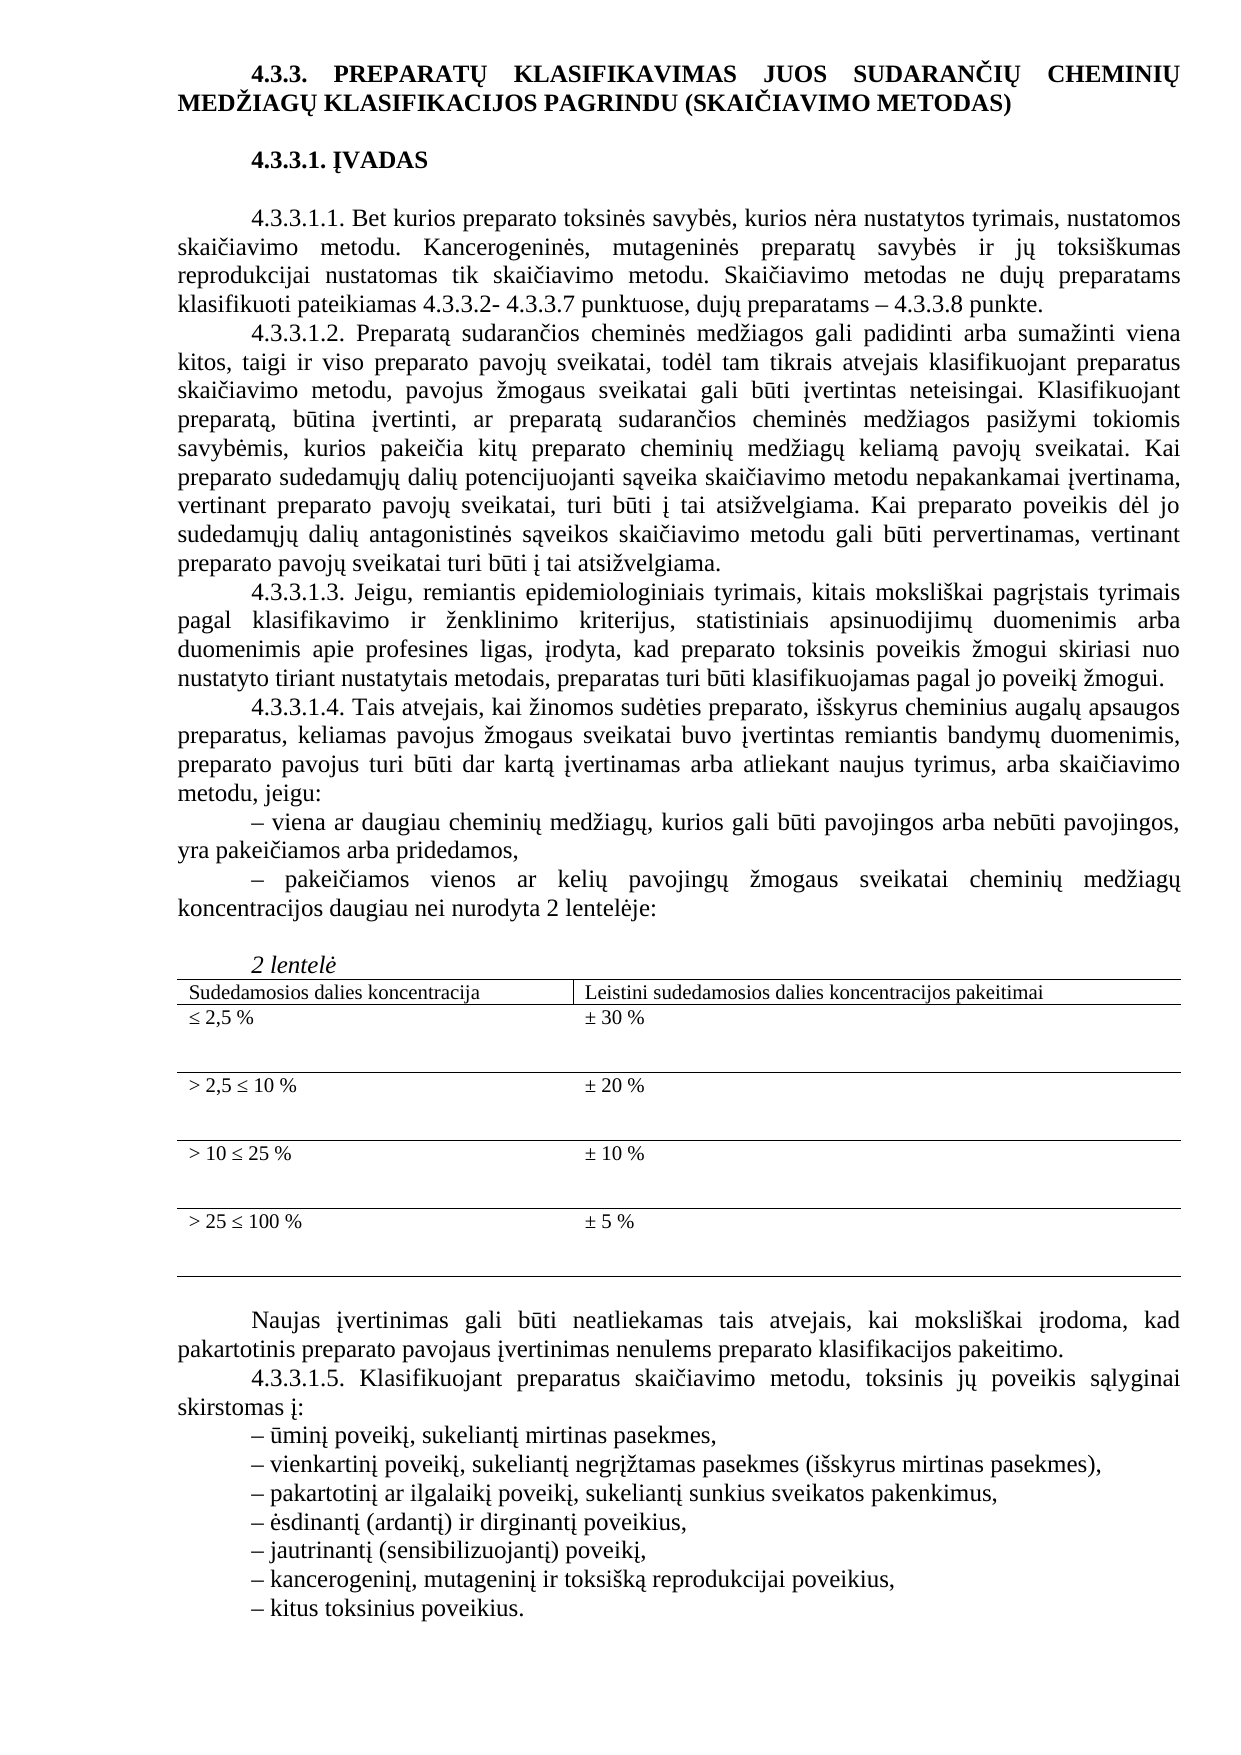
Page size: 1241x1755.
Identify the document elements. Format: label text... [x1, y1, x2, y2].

text – vienkartinį poveikį, sukeliantį negrįžtamas pasekmes (išskyrus mirtinas pasekmes), [177, 1449, 1181, 1478]
table_cell ± 30 % [573, 1005, 1181, 1072]
text 4.3.3.1.1. Bet kurios preparato toksinės savybės, kurios nėra nustatytos tyrimais, nustatomos skaičiavimo metodu. Kancerogeninės, mutageninės preparatų savybės ir jų toksiškumas reprodukcijai nustatomas tik skaičiavimo metodu. Skaičiavimo metodas ne dujų preparatams klasifikuoti pateikiamas 4.3.3.2- 4.3.3.7 punktuose, dujų preparatams – 4.3.3.8 punkte. [177, 203, 1181, 318]
table_cell > 25 ≤ 100 % [177, 1209, 573, 1276]
table_cell ± 5 % [573, 1209, 1181, 1276]
table_header Leistini sudedamosios dalies koncentracijos pakeitimai [574, 980, 1181, 1004]
text – jautrinantį (sensibilizuojantį) poveikį, [177, 1536, 1181, 1564]
table_cell ± 10 % [573, 1141, 1181, 1208]
text – ūminį poveikį, sukeliantį mirtinas pasekmes, [177, 1421, 1181, 1449]
text – pakartotinį ar ilgalaikį poveikį, sukeliantį sunkius sveikatos pakenkimus, [177, 1478, 1181, 1507]
text 4.3.3.1.4. Tais atvejais, kai žinomos sudėties preparato, išskyrus cheminius augalų apsaugos preparatus, keliamas pavojus žmogaus sveikatai buvo įvertintas remiantis bandymų duomenimis, preparato pavojus turi būti dar kartą įvertinamas arba atliekant naujus tyrimus, arba skaičiavimo metodu, jeigu: [177, 692, 1181, 807]
text – ėsdinantį (ardantį) ir dirginantį poveikius, [177, 1507, 1181, 1536]
text – viena ar daugiau cheminių medžiagų, kurios gali būti pavojingos arba nebūti pavojingos, yra pakeičiamos arba pridedamos, [177, 807, 1181, 864]
text 4.3.3.1.3. Jeigu, remiantis epidemiologiniais tyrimais, kitais moksliškai pagrįstais tyrimais pagal klasifikavimo ir ženklinimo kriterijus, statistiniais apsinuodijimų duomenimis arba duomenimis apie profesines ligas, įrodyta, kad preparato toksinis poveikis žmogui skiriasi nuo nustatyto tiriant nustatytais metodais, preparatas turi būti klasifikuojamas pagal jo poveikį žmogui. [177, 577, 1181, 692]
text – kancerogeninį, mutageninį ir toksišką reprodukcijai poveikius, [177, 1564, 1181, 1593]
table_cell > 2,5 ≤ 10 % [177, 1073, 573, 1140]
text – pakeičiamos vienos ar kelių pavojingų žmogaus sveikatai cheminių medžiagų koncentracijos daugiau nei nurodyta 2 lentelėje: [177, 864, 1181, 922]
text 4.3.3.1. ĮVADAS [177, 145, 1181, 174]
text Naujas įvertinimas gali būti neatliekamas tais atvejais, kai moksliškai įrodoma, kad pakartotinis preparato pavojaus įvertinimas nenulems preparato klasifikacijos pakeitimo. [177, 1306, 1181, 1363]
text 4.3.3.1.5. Klasifikuojant preparatus skaičiavimo metodu, toksinis jų poveikis sąlyginai skirstomas į: [177, 1363, 1181, 1421]
text – kitus toksinius poveikius. [177, 1593, 1181, 1622]
table_header Sudedamosios dalies koncentracija [177, 980, 573, 1004]
text 4.3.3.1.2. Preparatą sudarančios cheminės medžiagos gali padidinti arba sumažinti viena kitos, taigi ir viso preparato pavojų sveikatai, todėl tam tikrais atvejais klasifikuojant preparatus skaičiavimo metodu, pavojus žmogaus sveikatai gali būti įvertintas neteisingai. Klasifikuojant preparatą, būtina įvertinti, ar preparatą sudarančios cheminės medžiagos pasižymi tokiomis savybėmis, kurios pakeičia kitų preparato cheminių medžiagų keliamą pavojų sveikatai. Kai preparato sudedamųjų dalių potencijuojanti sąveika skaičiavimo metodu nepakankamai įvertinama, vertinant preparato pavojų sveikatai, turi būti į tai atsižvelgiama. Kai preparato poveikis dėl jo sudedamųjų dalių antagonistinės sąveikos skaičiavimo metodu gali būti pervertinamas, vertinant preparato pavojų sveikatai turi būti į tai atsižvelgiama. [177, 318, 1181, 577]
table_cell ≤ 2,5 % [177, 1005, 573, 1072]
text 4.3.3. PREPARATŲ KLASIFIKAVIMAS JUOS SUDARANČIŲ CHEMINIŲ MEDŽIAGŲ KLASIFIKACIJOS PAGRINDU (SKAIČIAVIMO METODAS) [177, 59, 1181, 117]
table_cell ± 20 % [573, 1073, 1181, 1140]
text 2 lentelė [177, 950, 1181, 979]
table_cell > 10 ≤ 25 % [177, 1141, 573, 1208]
